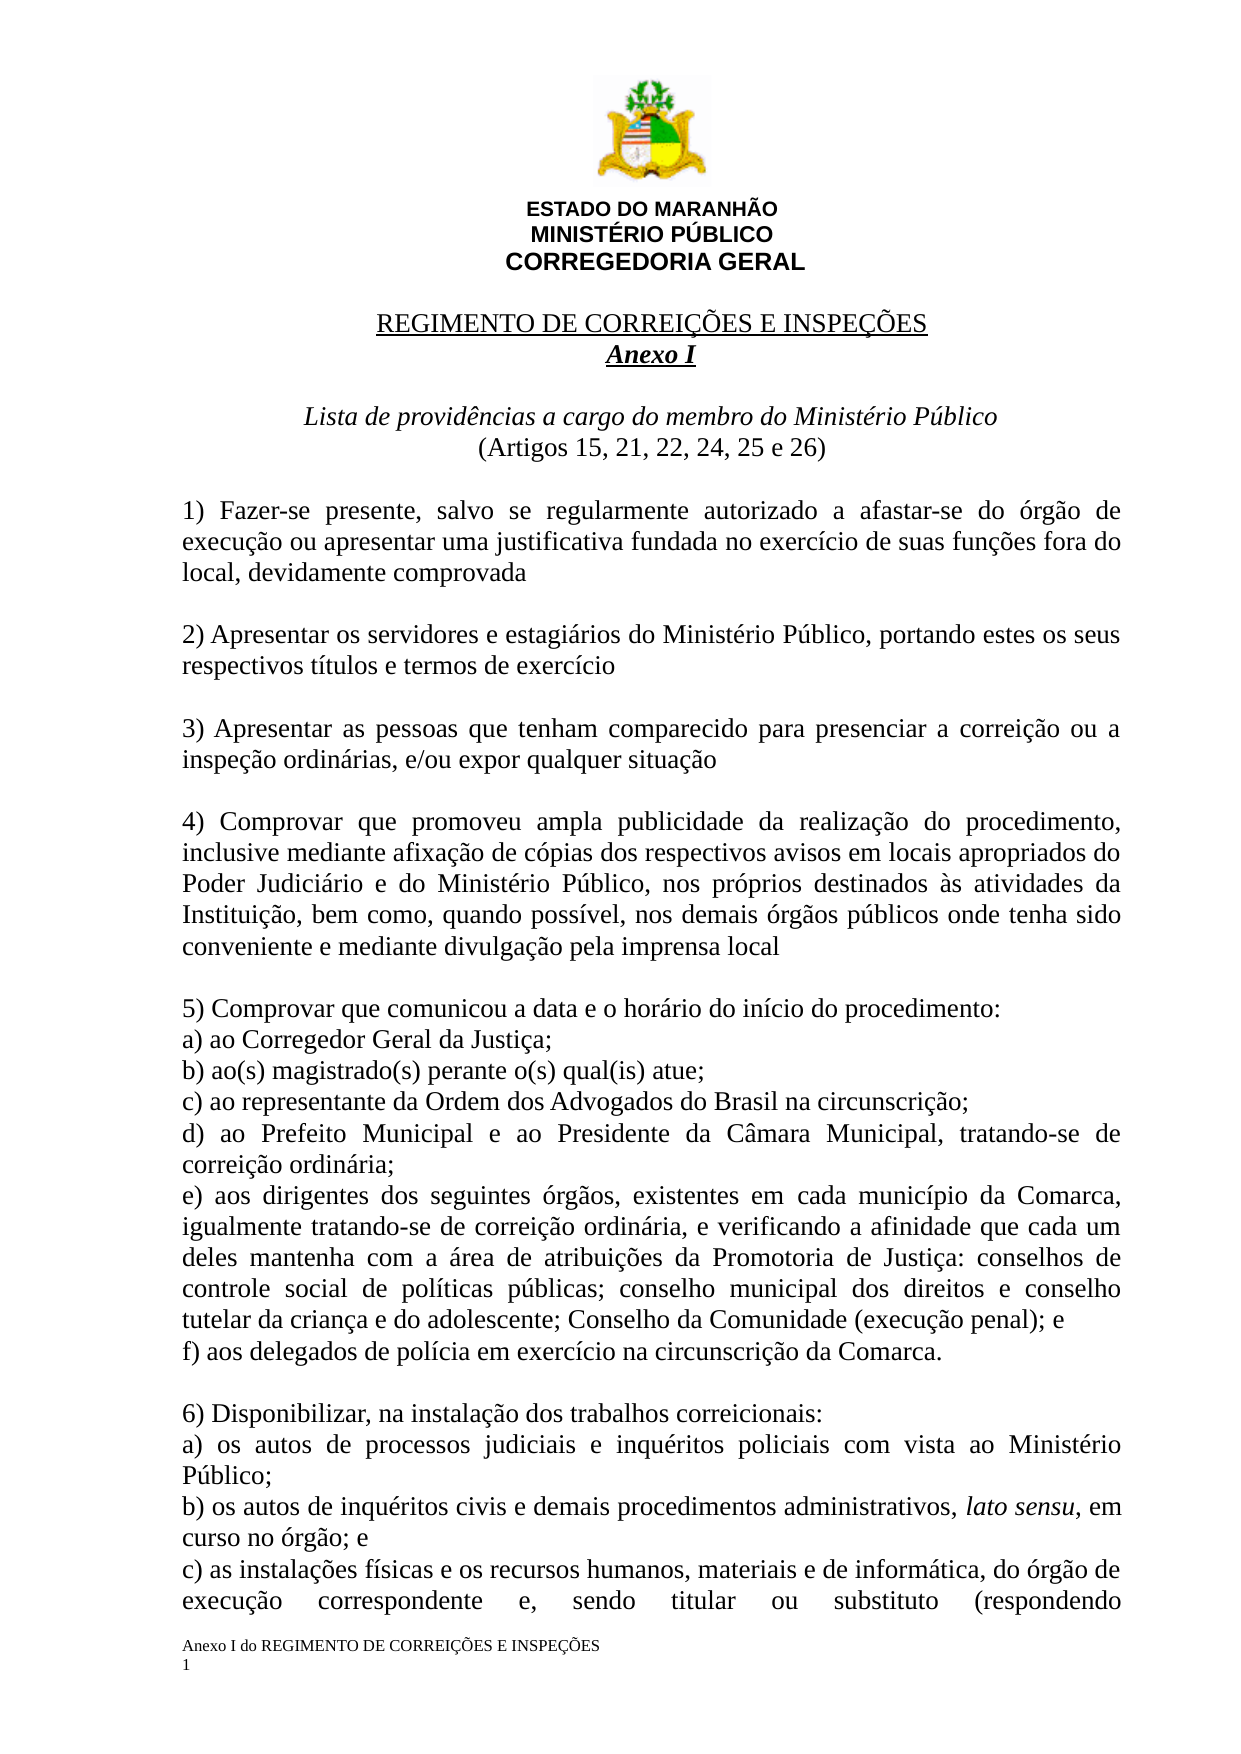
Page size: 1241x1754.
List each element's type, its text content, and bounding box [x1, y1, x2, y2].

text d) ao Prefeito Municipal e ao Presidente da Câmara Municipal, tratando-se de correição ordinária; [182, 1117, 1122, 1179]
text REGIMENTO DE CORREIÇÕES E INSPEÇÕES [182, 307, 1122, 338]
text a) ao Corregedor Geral da Justiça; [182, 1023, 1122, 1054]
text (Artigos 15, 21, 22, 24, 25 e 26) [182, 431, 1122, 463]
text 2) Apresentar os servidores e estagiários do Ministério Público, portando estes os seus respectivos títulos e termos de exercício [182, 618, 1122, 681]
text Lista de providências a cargo do membro do Ministério Público [182, 400, 1122, 431]
text 6) Disponibilizar, na instalação dos trabalhos correicionais: [182, 1397, 1122, 1428]
text 4) Comprovar que promoveu ampla publicidade da realização do procedimento, inclusive mediante afixação de cópias dos respectivos avisos em locais apropriados do Poder Judiciário e do Ministério Público, nos próprios destinados às atividades da Instituição, bem como, quando possível, nos demais órgãos públicos onde tenha sido conveniente e mediante divulgação pela imprensa local [182, 805, 1122, 961]
text c) as instalações físicas e os recursos humanos, materiais e de informática, do órgão de execução correspondente e, sendo titular ou substituto (respondendo [182, 1553, 1122, 1615]
text a) os autos de processos judiciais e inquéritos policiais com vista ao Ministério Público; [182, 1428, 1122, 1490]
text b) ao(s) magistrado(s) perante o(s) qual(is) atue; [182, 1054, 1122, 1086]
text f) aos delegados de polícia em exercício na circunscrição da Comarca. [182, 1335, 1122, 1366]
text 3) Apresentar as pessoas que tenham comparecido para presenciar a correição ou a inspeção ordinárias, e/ou expor qualquer situação [182, 712, 1122, 774]
text c) ao representante da Ordem dos Advogados do Brasil na circunscrição; [182, 1086, 1122, 1117]
text 1) Fazer-se presente, salvo se regularmente autorizado a afastar-se do órgão de execução ou apresentar uma justificativa fundada no exercício de suas funções fora do local, devidamente comprovada [182, 494, 1122, 587]
text Anexo I [182, 338, 1122, 369]
text b) os autos de inquéritos civis e demais procedimentos administrativos, lato sensu, em curso no órgão; e [182, 1490, 1122, 1553]
text e) aos dirigentes dos seguintes órgãos, existentes em cada município da Comarca, igualmente tratando-se de correição ordinária, e verificando a afinidade que cada um deles mantenha com a área de atribuições da Promotoria de Justiça: conselhos de controle social de políticas públicas; conselho municipal dos direitos e conselho tutelar da criança e do adolescente; Conselho da Comunidade (execução penal); e [182, 1179, 1122, 1335]
text 5) Comprovar que comunicou a data e o horário do início do procedimento: [182, 992, 1122, 1023]
